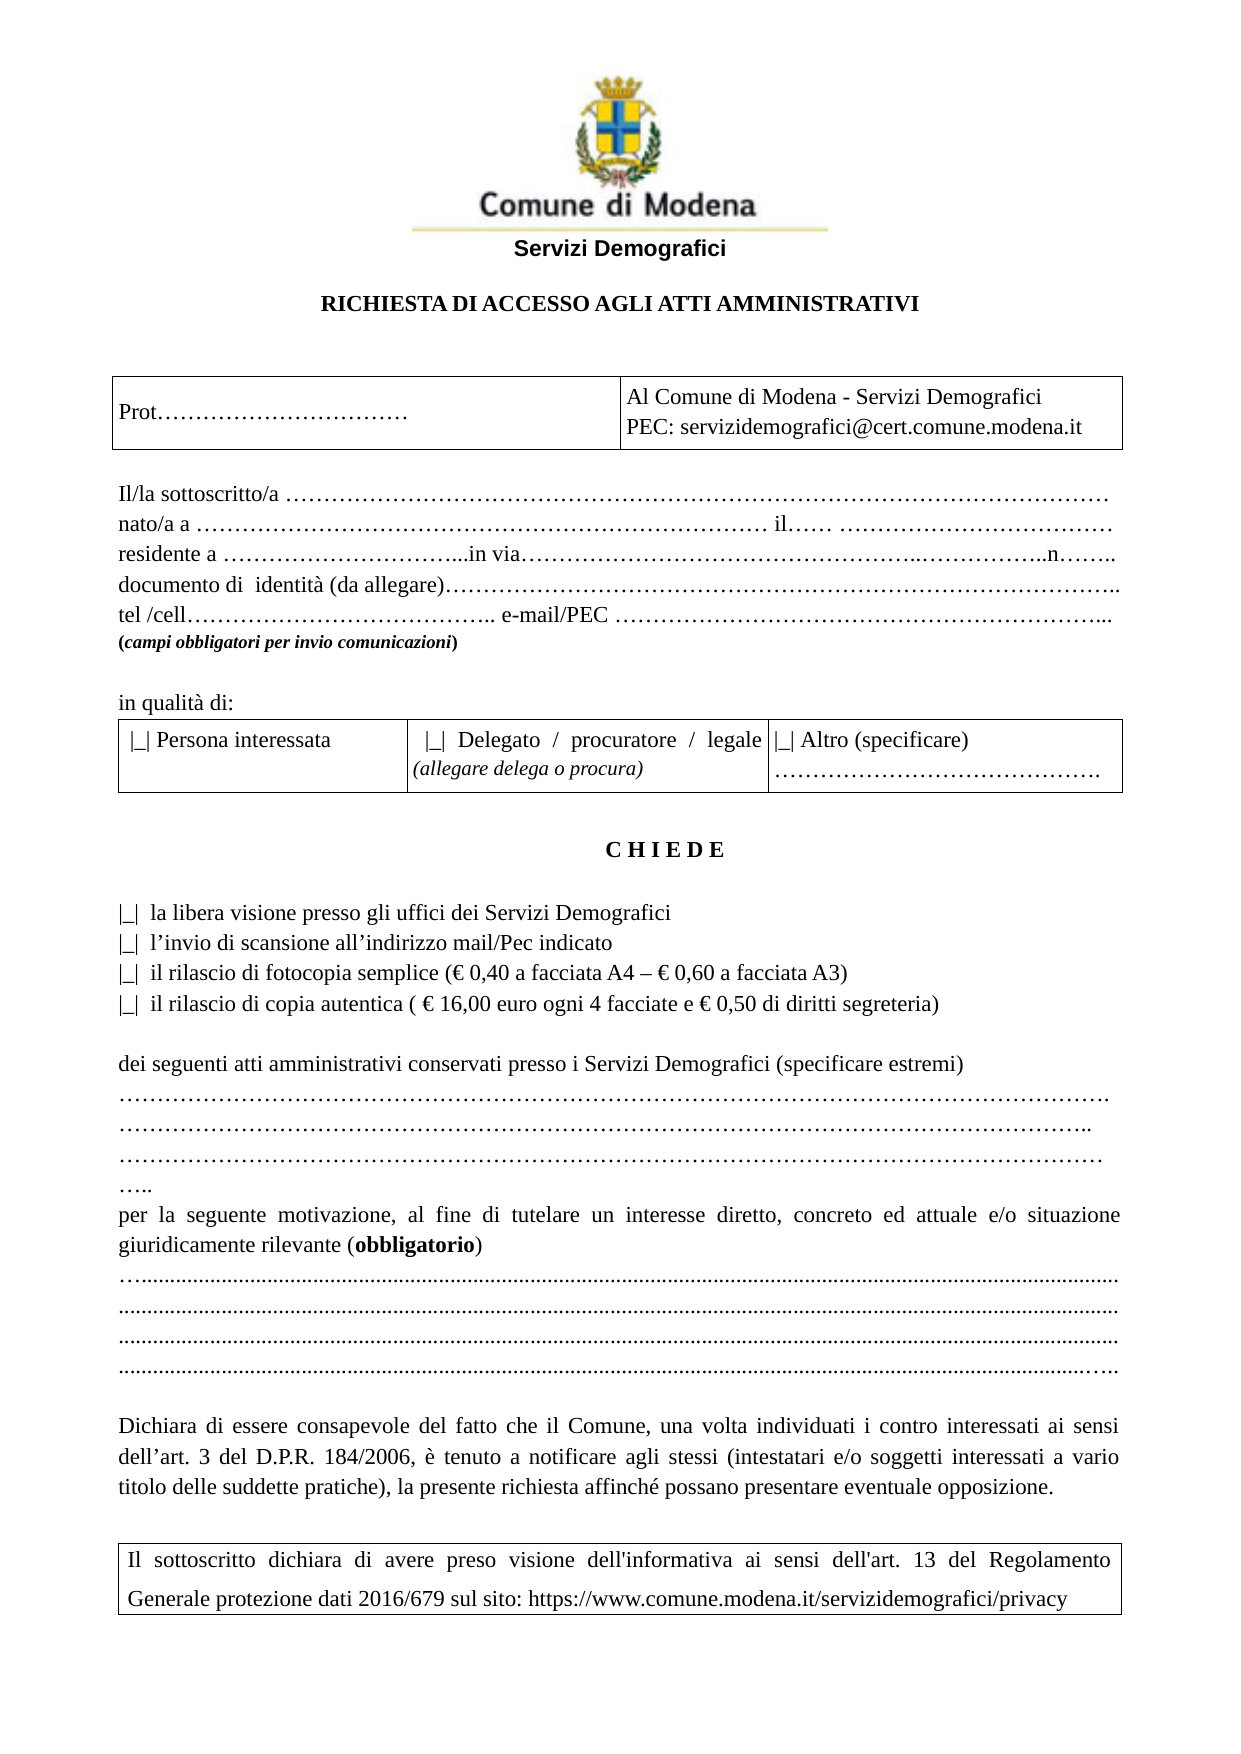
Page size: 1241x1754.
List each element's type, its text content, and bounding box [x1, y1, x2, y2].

text |_| il rilascio di copia autentica ( € 16,00 euro ogni 4 facciate e € 0,50 di diritti segreteria) [118, 990, 1122, 1016]
text in qualità di: [118, 689, 1122, 715]
text residente a …………………………...in via……………………………………………..……………..n…….. [118, 541, 1122, 567]
text (campi obbligatori per invio comunicazioni) [118, 631, 1122, 653]
text |_| il rilascio di fotocopia semplice (€ 0,40 a facciata A4 – € 0,60 a facciata A3) [118, 959, 1122, 986]
text dei seguenti atti amministrativi conservati presso i Servizi Demografici (specificare estremi) …………………………………………………………………………………………………………………. [118, 1050, 1122, 1107]
text ………………………………………………………………………………………………………………..…………………………………………………………………………………………………………………….. [118, 1111, 1122, 1197]
text nato/a a ………………………………………………………………… il…… ……………………………… [118, 510, 1122, 537]
table_header |_| Altro (specificare) ……………………………………. [769, 720, 1122, 792]
table_header Al Comune di Modena - Servizi Demografici PEC: servizidemografici@cert.comune.modena.it [621, 377, 1122, 449]
text C H I E D E [118, 836, 1122, 862]
text Il sottoscritto dichiara di avere preso visione dell'informativa ai sensi dell'art. 13 del Regolamento Generale protezione dati 2016/679 sul sito: https://www.comune.modena.it/servizidemografici/privacy [119, 1544, 1121, 1614]
text per la seguente motivazione, al fine di tutelare un interesse diretto, concreto ed attuale e/o situazione giuridicamente rilevante (obbligatorio) [118, 1201, 1122, 1258]
text Il/la sottoscritto/a ……………………………………………………………………………………………… [118, 480, 1122, 506]
text |_| la libera visione presso gli uffici dei Servizi Demografici [118, 899, 1122, 925]
text tel /cell………………………………….. e-mail/PEC ………………………………………………………... [118, 601, 1122, 627]
table_header Prot…………………………… [113, 377, 620, 449]
table_header |_| Delegato / procuratore / legale (allegare delega o procura) [408, 720, 768, 792]
text documento di identità (da allegare)…………………………………………………………………………….. [118, 571, 1122, 597]
text …..................................................................................................................................................................................................................................................................................................................................................................................................................................................................................................................................................................................................................................................................................................................….. [118, 1262, 1122, 1378]
text |_| l’invio di scansione all’indirizzo mail/Pec indicato [118, 929, 1122, 956]
text RICHIESTA DI ACCESSO AGLI ATTI AMMINISTRATIVI [118, 291, 1122, 317]
table_header |_| Persona interessata [119, 720, 407, 792]
text Dichiara di essere consapevole del fatto che il Comune, una volta individuati i contro interessati ai sensi dell’art. 3 del D.P.R. 184/2006, è tenuto a notificare agli stessi (intestatari e/o soggetti interessati a vario titolo delle suddette pratiche), la presente richiesta affinché possano presentare eventuale opposizione. [118, 1413, 1122, 1499]
picture [411, 75, 829, 236]
